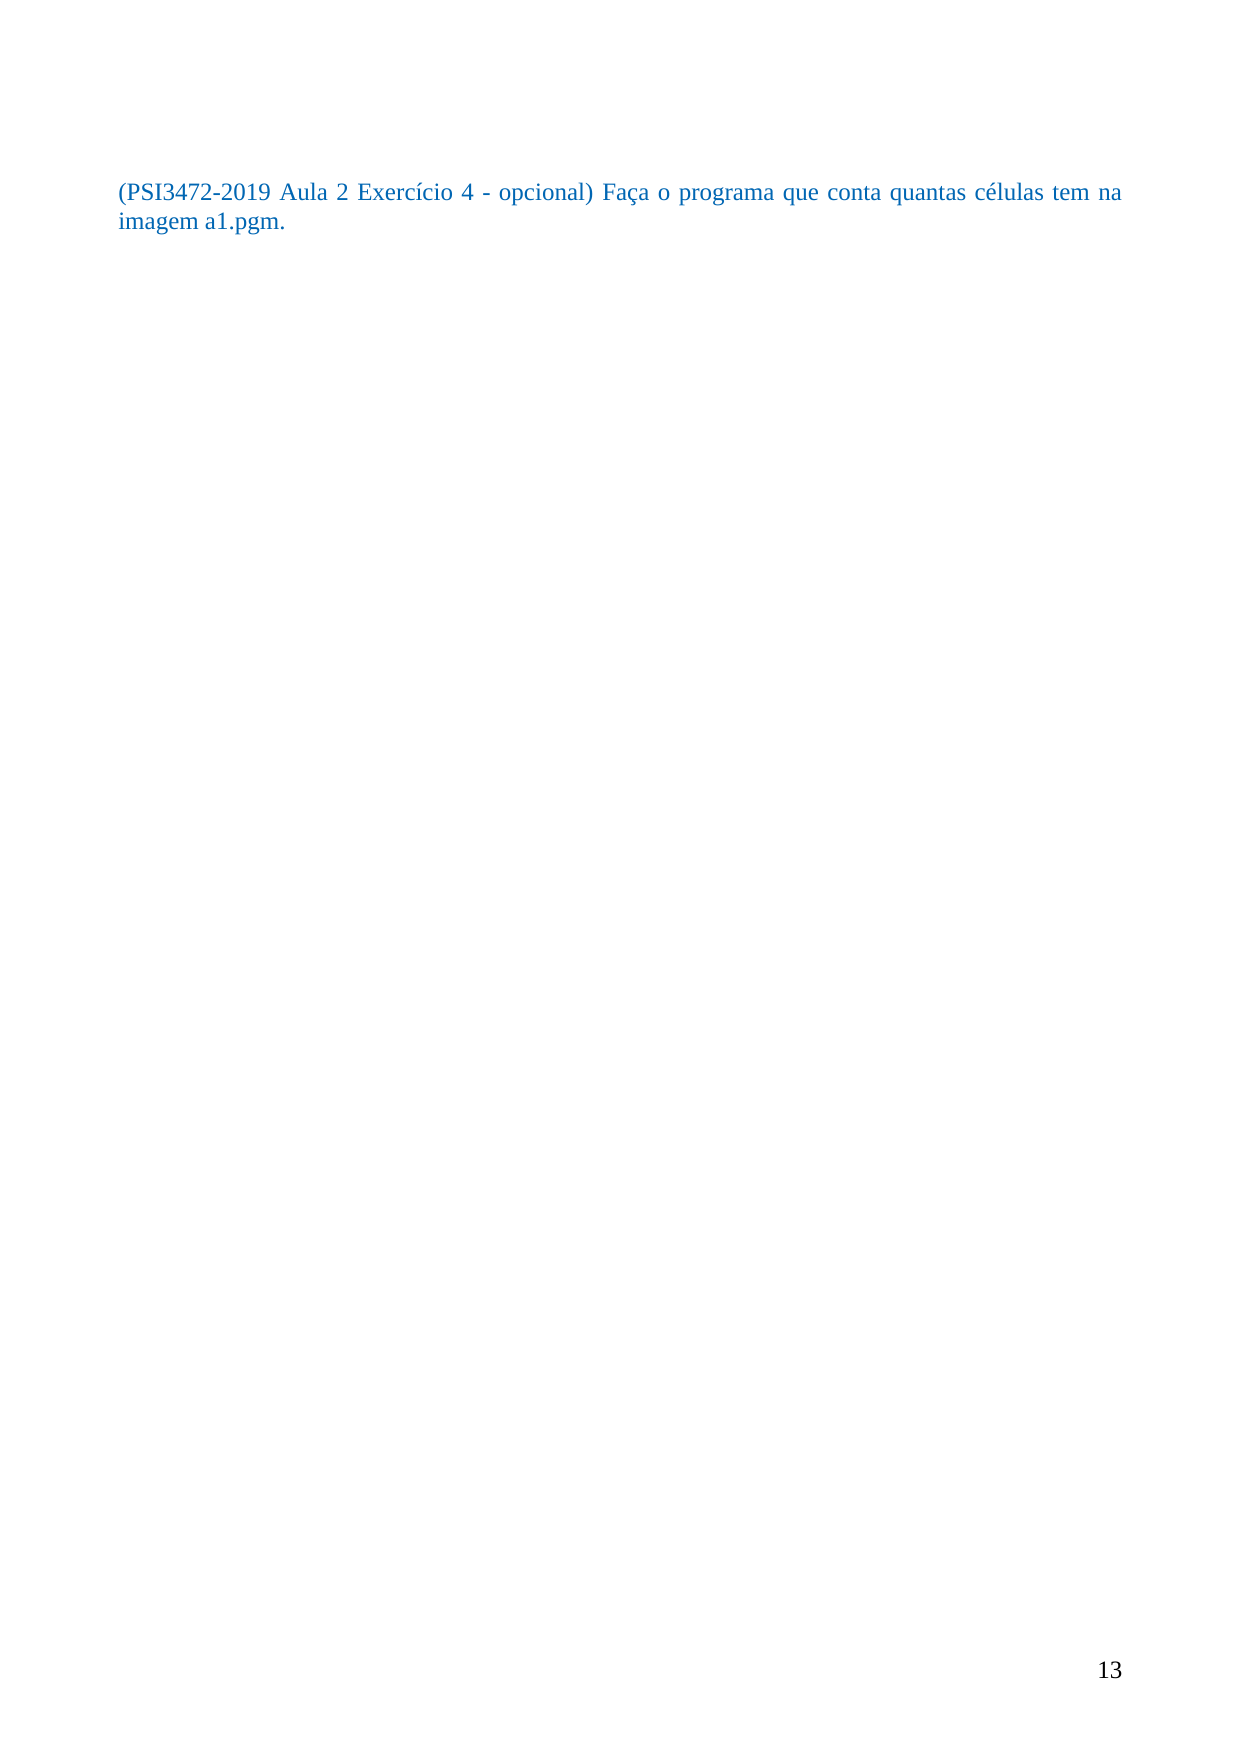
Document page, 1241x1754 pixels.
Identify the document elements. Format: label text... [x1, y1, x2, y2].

text (PSI3472-2019 Aula 2 Exercício 4 - opcional) Faça o programa que conta quantas células tem na imagem a1.pgm. [118, 177, 1122, 235]
